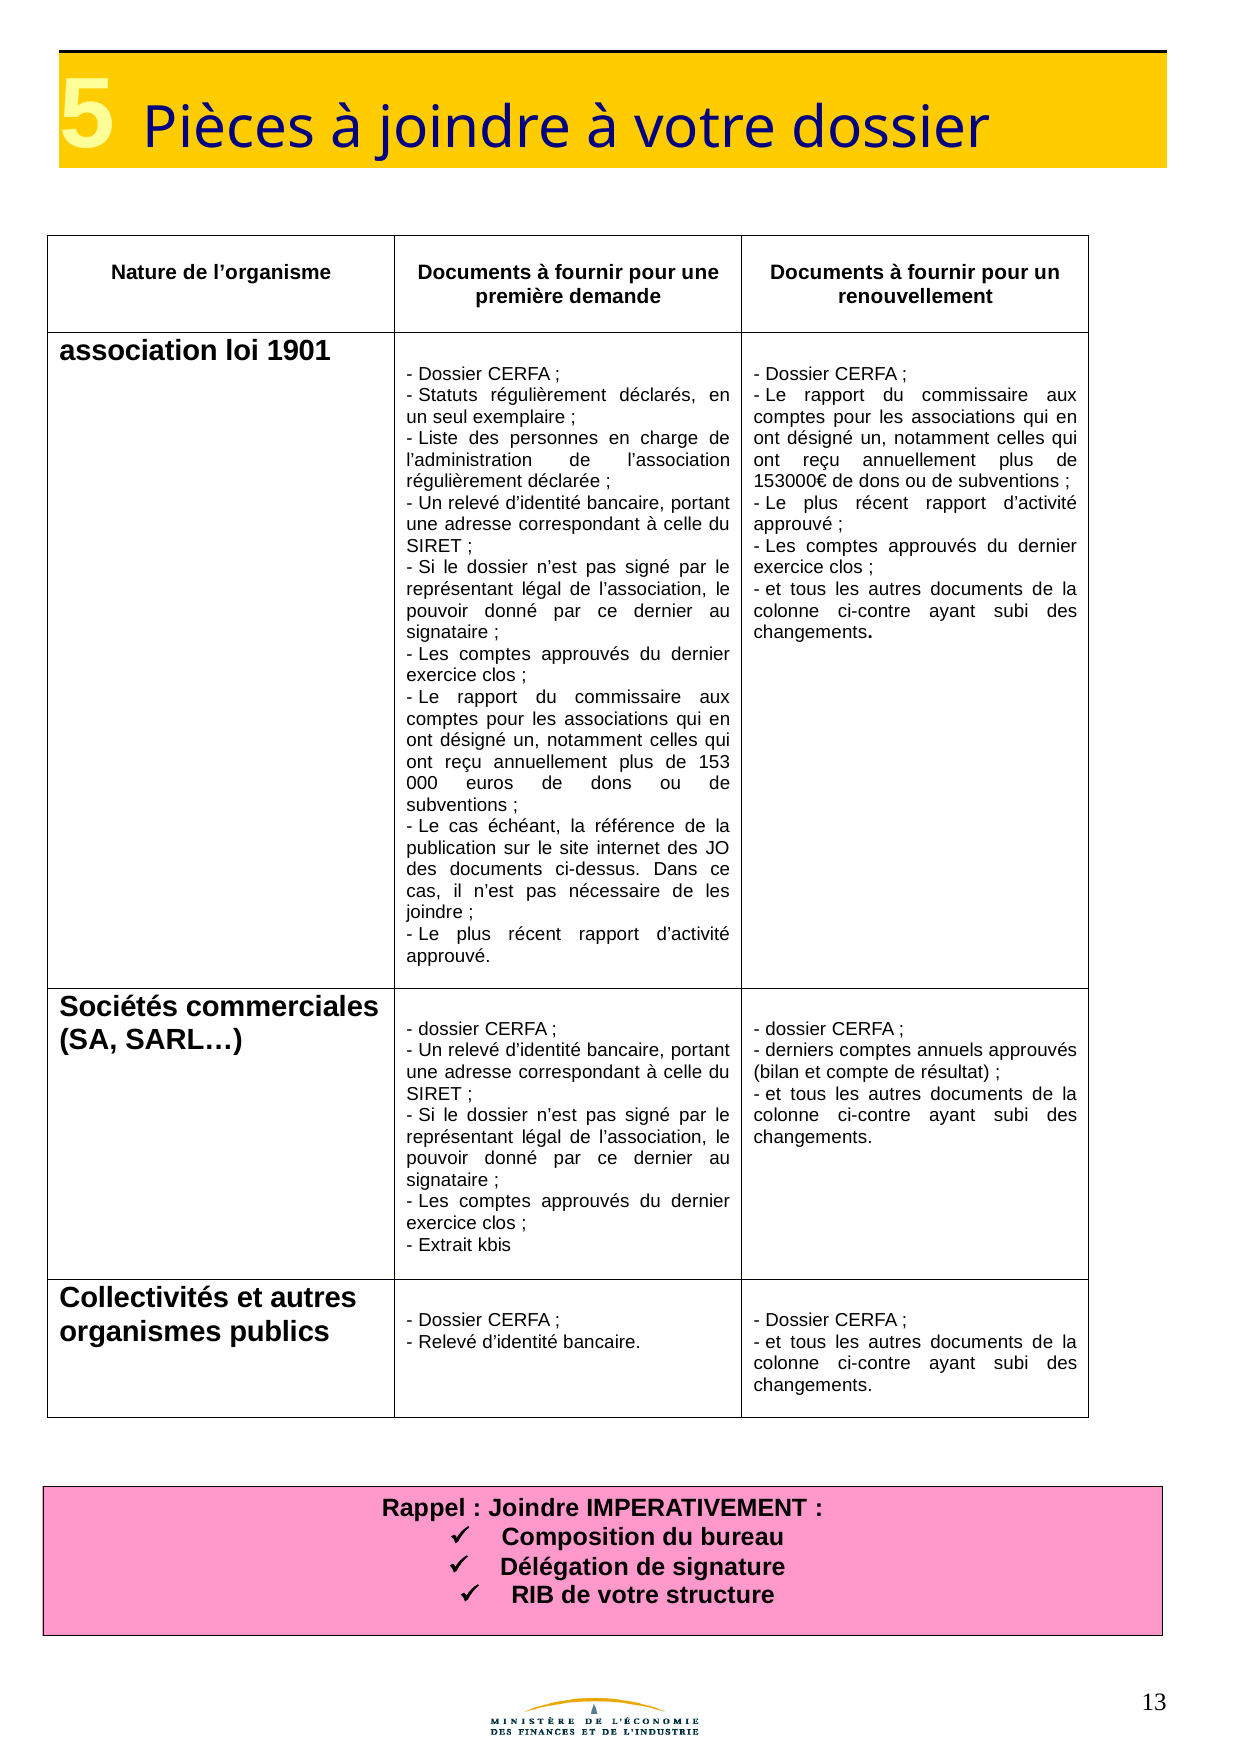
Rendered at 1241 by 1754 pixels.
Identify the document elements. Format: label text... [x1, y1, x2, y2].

picture [470, 1687, 718, 1750]
list RIB de votre structure [87, 1580, 1147, 1609]
table_cell - Dossier CERFA ; - Relevé d’identité bancaire. [395, 1280, 741, 1417]
table_header Documents à fournir pour une première demande [395, 236, 741, 332]
table_cell - Dossier CERFA ; - Statuts régulièrement déclarés, en un seul exemplaire ; - Liste des personnes en charge de l’administration de l’association régulièrement déclarée ; - Un relevé d’identité bancaire, portant une adresse correspondant à celle du SIRET ; - Si le dossier n’est pas signé par le représentant légal de l’association, le pouvoir donné par ce dernier au signataire ; - Les comptes approuvés du dernier exercice clos ; - Le rapport du commissaire aux comptes pour les associations qui en ont désigné un, notamment celles qui ont reçu annuellement plus de 153 000 euros de dons ou de subventions ; - Le cas échéant, la référence de la publication sur le site internet des JO des documents ci-dessus. Dans ce cas, il n’est pas nécessaire de les joindre ; - Le plus récent rapport d’activité approuvé. [395, 333, 741, 988]
table_cell - Dossier CERFA ; - et tous les autres documents de la colonne ci-contre ayant subi des changements. [742, 1280, 1088, 1417]
table_cell Collectivités et autres organismes publics [48, 1280, 394, 1417]
table_cell Sociétés commerciales (SA, SARL…) [48, 989, 394, 1279]
text Rappel : Joindre IMPERATIVEMENT : [58, 1493, 1147, 1522]
table_cell - dossier CERFA ; - derniers comptes annuels approuvés (bilan et compte de résultat) ; - et tous les autres documents de la colonne ci-contre ayant subi des changements. [742, 989, 1088, 1279]
list Délégation de signature [87, 1551, 1147, 1580]
table_cell association loi 1901 [48, 333, 394, 988]
table_cell - dossier CERFA ; - Un relevé d’identité bancaire, portant une adresse correspondant à celle du SIRET ; - Si le dossier n’est pas signé par le représentant légal de l’association, le pouvoir donné par ce dernier au signataire ; - Les comptes approuvés du dernier exercice clos ; - Extrait kbis [395, 989, 741, 1279]
table_cell - Dossier CERFA ; - Le rapport du commissaire aux comptes pour les associations qui en ont désigné un, notamment celles qui ont reçu annuellement plus de 153000€ de dons ou de subventions ; - Le plus récent rapport d’activité approuvé ; - Les comptes approuvés du dernier exercice clos ; - et tous les autres documents de la colonne ci-contre ayant subi des changements. [742, 333, 1088, 988]
list Composition du bureau [87, 1522, 1147, 1551]
table_header Documents à fournir pour un renouvellement [742, 236, 1088, 332]
title 5 Pièces à joindre à votre dossier [59, 53, 1167, 168]
table_header Nature de l’organisme [48, 236, 394, 332]
